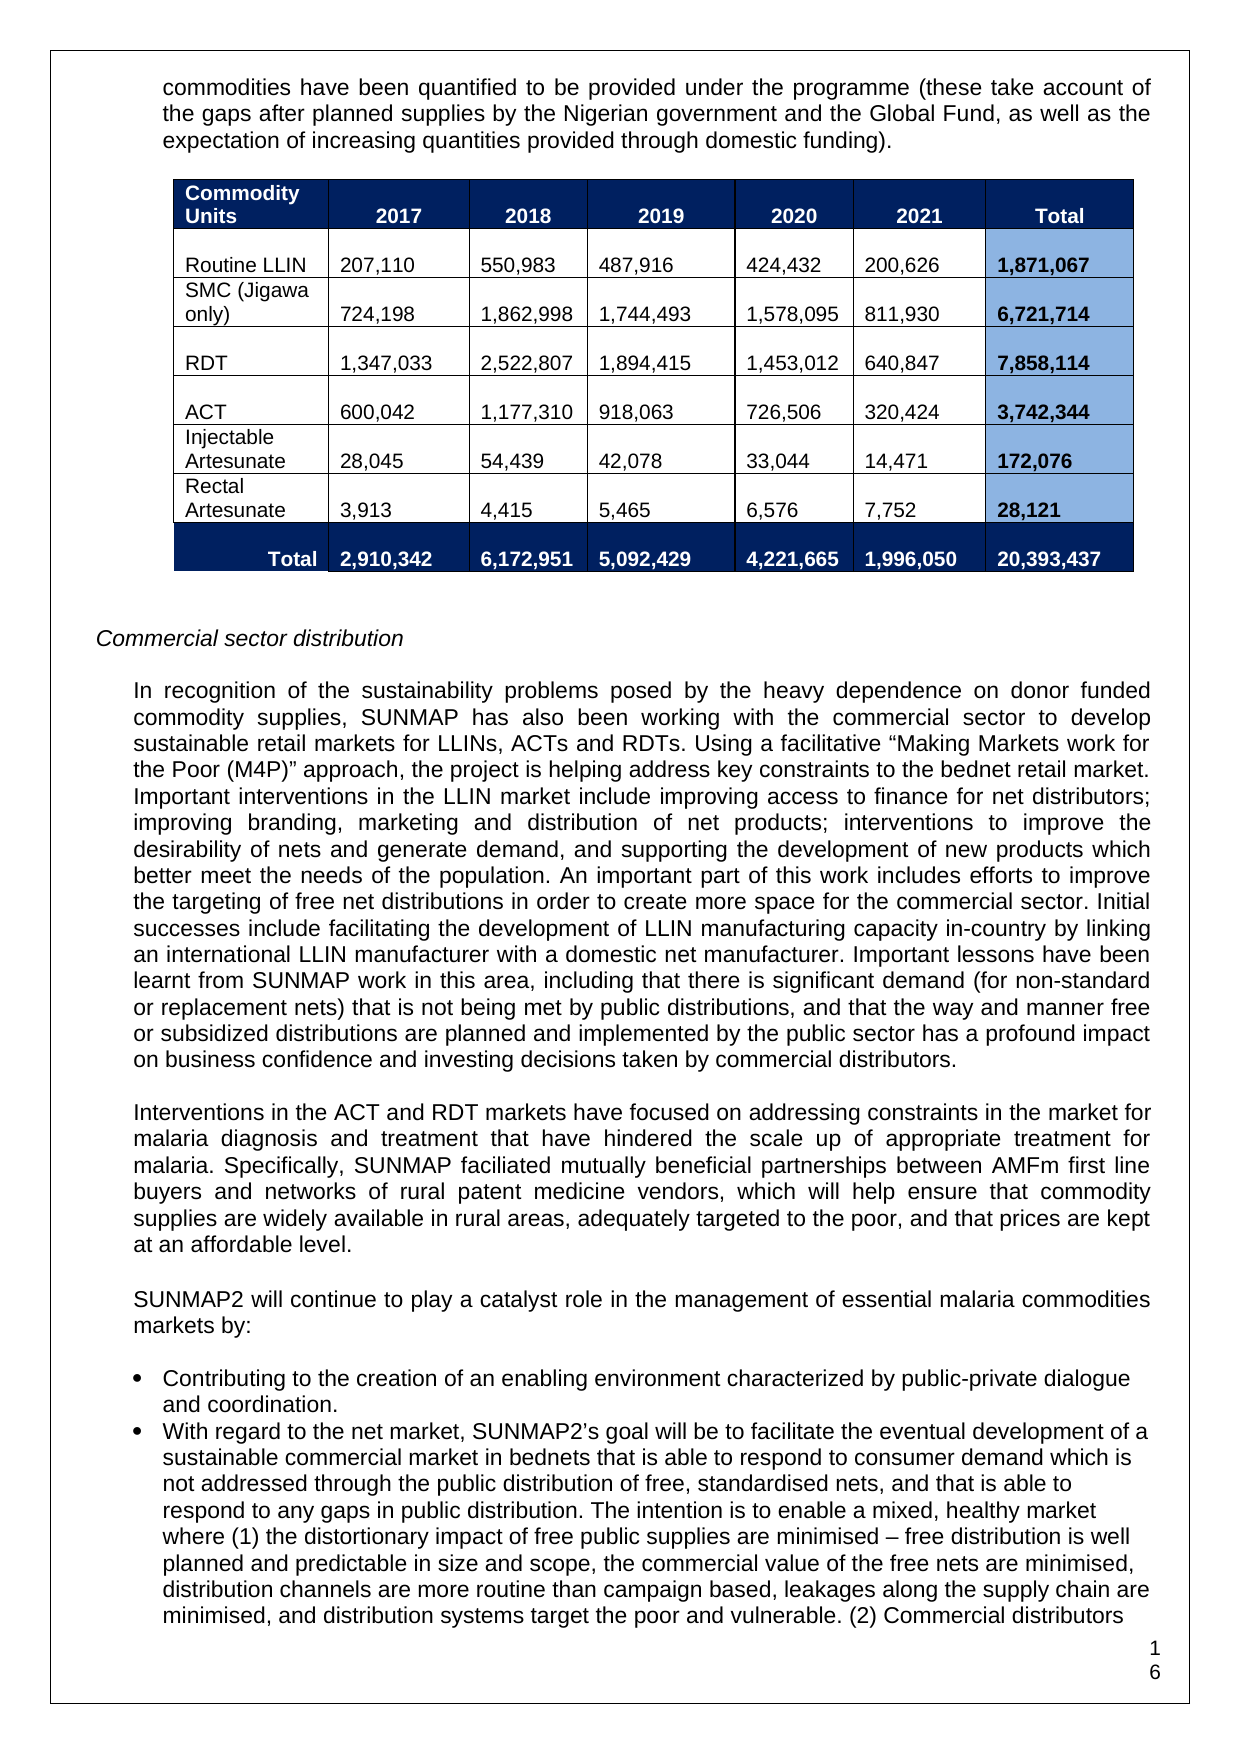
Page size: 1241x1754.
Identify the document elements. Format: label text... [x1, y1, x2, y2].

table_cell 3,742,344 [986, 376, 1133, 424]
table_cell 600,042 [329, 376, 469, 424]
table_cell RDT [174, 327, 328, 375]
table_cell Total [174, 523, 328, 571]
table_cell 3,913 [329, 474, 469, 522]
text SUNMAP2 will continue to play a catalyst role in the management of essential malaria commodities markets by: [133, 1286, 1152, 1339]
table_cell 1,996,050 [854, 523, 985, 571]
subtitle Interventions in the ACT and RDT markets have focused on addressing constraints in the market for malaria diagnosis and treatment that have hindered the scale up of appropriate treatment for malaria. Specifically, SUNMAP faciliated mutually beneficial partnerships between AMFm first line buyers and networks of rural patent medicine vendors, which will help ensure that commodity supplies are widely available in rural areas, adequately targeted to the poor, and that prices are kept at an affordable level. [133, 1099, 1152, 1257]
table_cell 2,910,342 [329, 523, 469, 571]
table_cell 5,465 [588, 474, 734, 522]
table_cell 172,076 [986, 425, 1133, 473]
text Commercial sector distribution [96, 625, 1152, 651]
table_cell 6,172,951 [470, 523, 587, 571]
table_header 2020 [736, 180, 853, 228]
table_cell Rectal Artesunate [174, 474, 328, 522]
list Contributing to the creation of an enabling environment characterized by public-private dialogue and coordination. [133, 1365, 1152, 1418]
list With regard to the net market, SUNMAP2’s goal will be to facilitate the eventual development of a sustainable commercial market in bednets that is able to respond to consumer demand which is not addressed through the public distribution of free, standardised nets, and that is able to respond to any gaps in public distribution. The intention is to enable a mixed, healthy market where (1) the distortionary impact of free public supplies are minimised – free distribution is well planned and predictable in size and scope, the commercial value of the free nets are minimised, distribution channels are more routine than campaign based, leakages along the supply chain are minimised, and distribution systems target the poor and vulnerable. (2) Commercial distributors [133, 1418, 1152, 1628]
table_cell 20,393,437 [986, 523, 1133, 571]
table_cell 918,063 [588, 376, 734, 424]
table_cell 5,092,429 [588, 523, 734, 571]
table_cell 1,578,095 [736, 278, 853, 326]
table_cell 4,221,665 [736, 523, 853, 571]
table_cell 726,506 [736, 376, 853, 424]
table_cell Routine LLIN [174, 229, 328, 277]
table_header Total [986, 180, 1133, 228]
table_cell 42,078 [588, 425, 734, 473]
table_cell 1,862,998 [470, 278, 587, 326]
table_header 2021 [854, 180, 985, 228]
table_cell 487,916 [588, 229, 734, 277]
table_cell 6,721,714 [986, 278, 1133, 326]
table_cell 424,432 [736, 229, 853, 277]
table_cell 4,415 [470, 474, 587, 522]
table_header 2019 [588, 180, 734, 228]
table_cell ACT [174, 376, 328, 424]
table_cell 200,626 [854, 229, 985, 277]
table_cell 1,744,493 [588, 278, 734, 326]
table_cell 54,439 [470, 425, 587, 473]
table_cell 550,983 [470, 229, 587, 277]
subtitle In recognition of the sustainability problems posed by the heavy dependence on donor funded commodity supplies, SUNMAP has also been working with the commercial sector to develop sustainable retail markets for LLINs, ACTs and RDTs. Using a facilitative “Making Markets work for the Poor (M4P)” approach, the project is helping address key constraints to the bednet retail market. Important interventions in the LLIN market include improving access to finance for net distributors; improving branding, marketing and distribution of net products; interventions to improve the desirability of nets and generate demand, and supporting the development of new products which better meet the needs of the population. An important part of this work includes efforts to improve the targeting of free net distributions in order to create more space for the commercial sector. Initial successes include facilitating the development of LLIN manufacturing capacity in-country by linking an international LLIN manufacturer with a domestic net manufacturer. Important lessons have been learnt from SUNMAP work in this area, including that there is significant demand (for non-standard or replacement nets) that is not being met by public distributions, and that the way and manner free or subsidized distributions are planned and implemented by the public sector has a profound impact on business confidence and investing decisions taken by commercial distributors. [133, 677, 1152, 1073]
table_cell 33,044 [736, 425, 853, 473]
table_cell 207,110 [329, 229, 469, 277]
table_cell 6,576 [736, 474, 853, 522]
table_cell 28,045 [329, 425, 469, 473]
list commodities have been quantified to be provided under the programme (these take account of the gaps after planned supplies by the Nigerian government and the Global Fund, as well as the expectation of increasing quantities provided through domestic funding). [133, 74, 1152, 153]
table_cell 1,177,310 [470, 376, 587, 424]
table_cell 640,847 [854, 327, 985, 375]
table_cell 14,471 [854, 425, 985, 473]
table_cell 28,121 [986, 474, 1133, 522]
table_cell 7,858,114 [986, 327, 1133, 375]
table_cell 1,871,067 [986, 229, 1133, 277]
table_cell 1,894,415 [588, 327, 734, 375]
table_cell 811,930 [854, 278, 985, 326]
table_cell SMC (Jigawa only) [174, 278, 328, 326]
table_header 2017 [329, 180, 469, 228]
table_cell Injectable Artesunate [174, 425, 328, 473]
table_cell 7,752 [854, 474, 985, 522]
table_cell 2,522,807 [470, 327, 587, 375]
table_cell 1,453,012 [736, 327, 853, 375]
table_cell 320,424 [854, 376, 985, 424]
table_cell 724,198 [329, 278, 469, 326]
table_header 2018 [470, 180, 587, 228]
table_cell 1,347,033 [329, 327, 469, 375]
table_header Commodity Units [174, 180, 328, 228]
